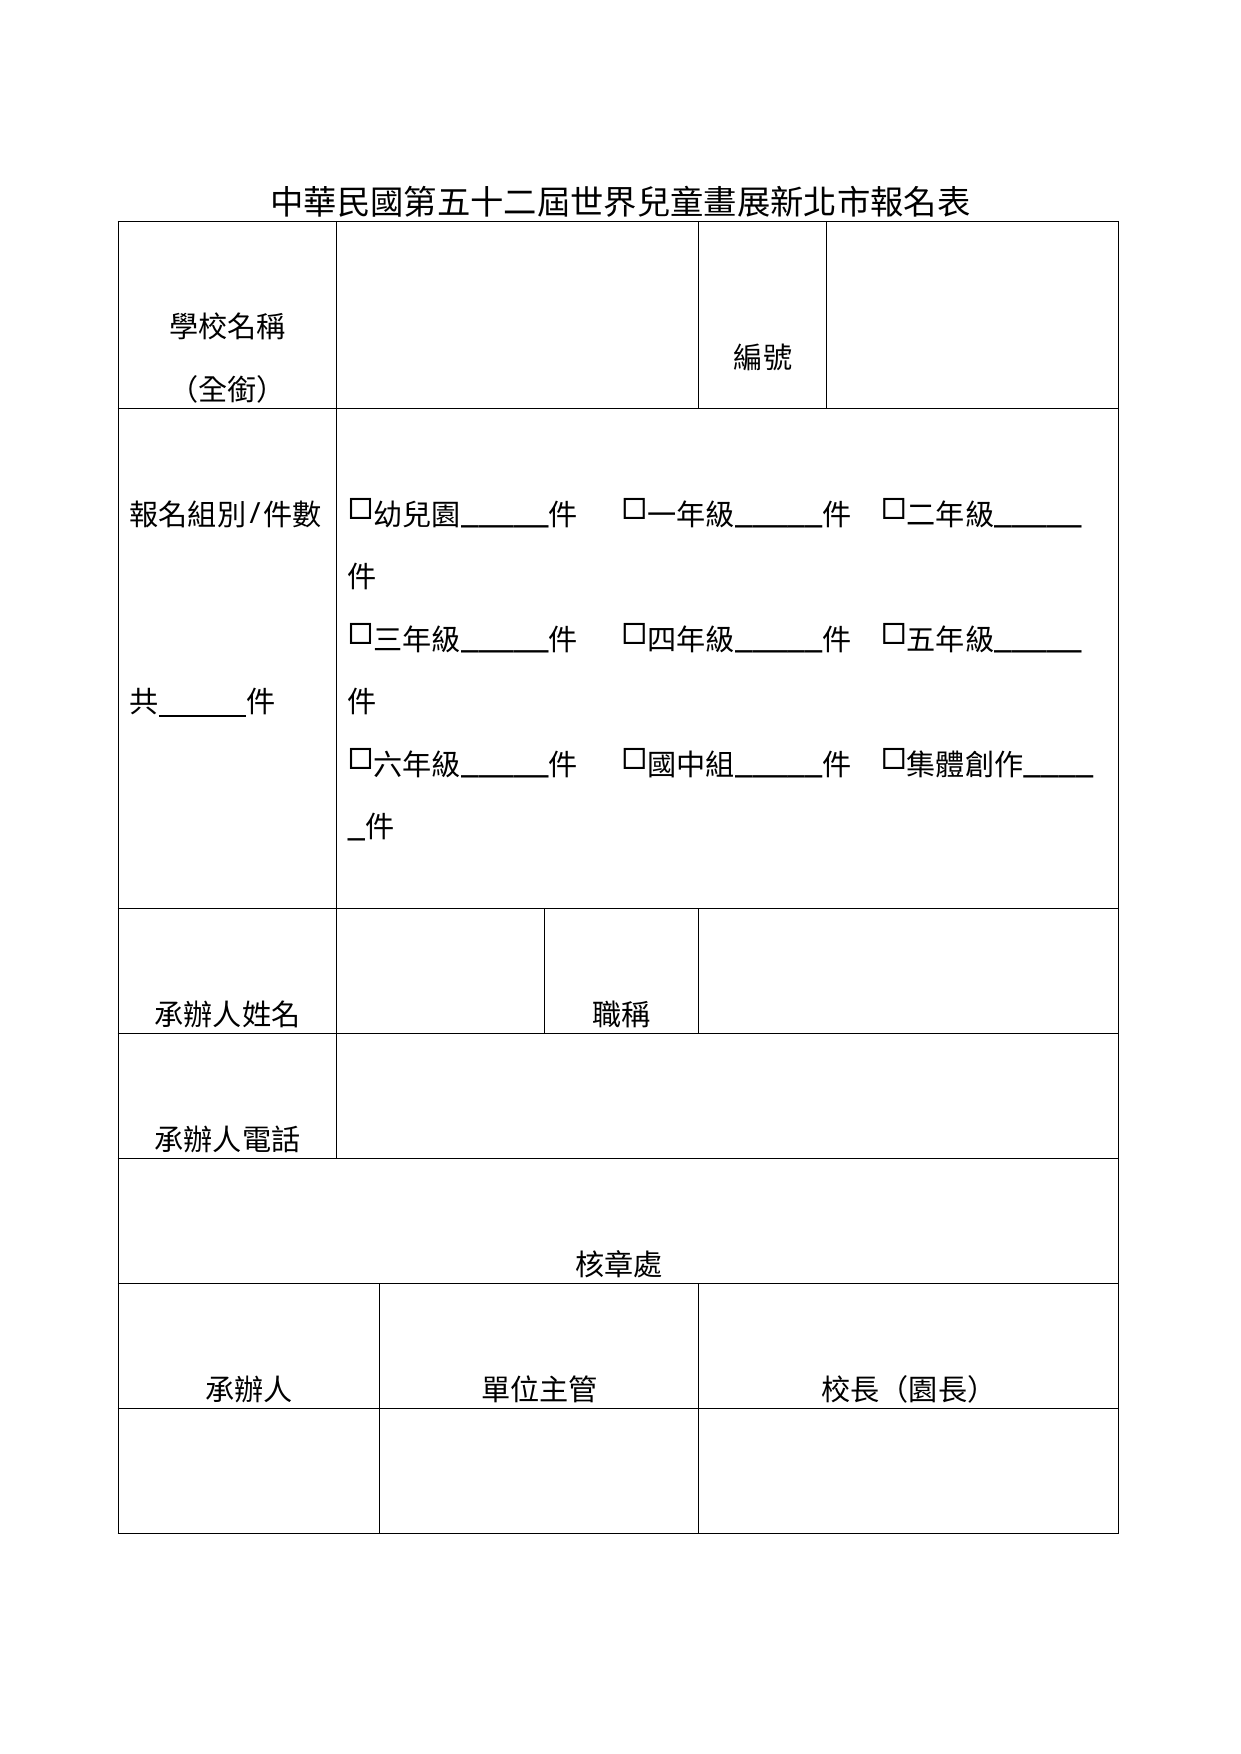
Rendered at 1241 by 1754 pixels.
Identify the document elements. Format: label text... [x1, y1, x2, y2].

table_cell 校長（園長） [699, 1284, 1118, 1408]
table_cell [119, 1409, 379, 1533]
table_cell [699, 909, 1118, 1033]
text 中華民國第五十二屆世界兒童畫展新北市報名表 [118, 158, 1122, 221]
table_cell [380, 1409, 698, 1533]
table_cell [337, 909, 544, 1033]
table_cell 核章處 [119, 1159, 1118, 1283]
table_cell 承辦人 [119, 1284, 379, 1408]
table_cell 承辦人姓名 [119, 909, 336, 1033]
table_cell 報名組別/件數 共 件 [119, 409, 336, 908]
table_header [337, 222, 698, 408]
table_cell 單位主管 [380, 1284, 698, 1408]
table_cell 幼兒園_____件 一年級_____件 二年級_____件 三年級_____件 四年級_____件 五年級_____件 六年級_____件 國中組_____件 集體創作_____件 [337, 409, 1118, 908]
table_cell 職稱 [545, 909, 698, 1033]
table_header 編號 [699, 222, 826, 408]
table_cell 承辦人電話 [119, 1034, 336, 1158]
table_header 學校名稱 （全銜） [119, 222, 336, 408]
table_cell [337, 1034, 1118, 1158]
table_header [827, 222, 1118, 408]
table_cell [699, 1409, 1118, 1533]
